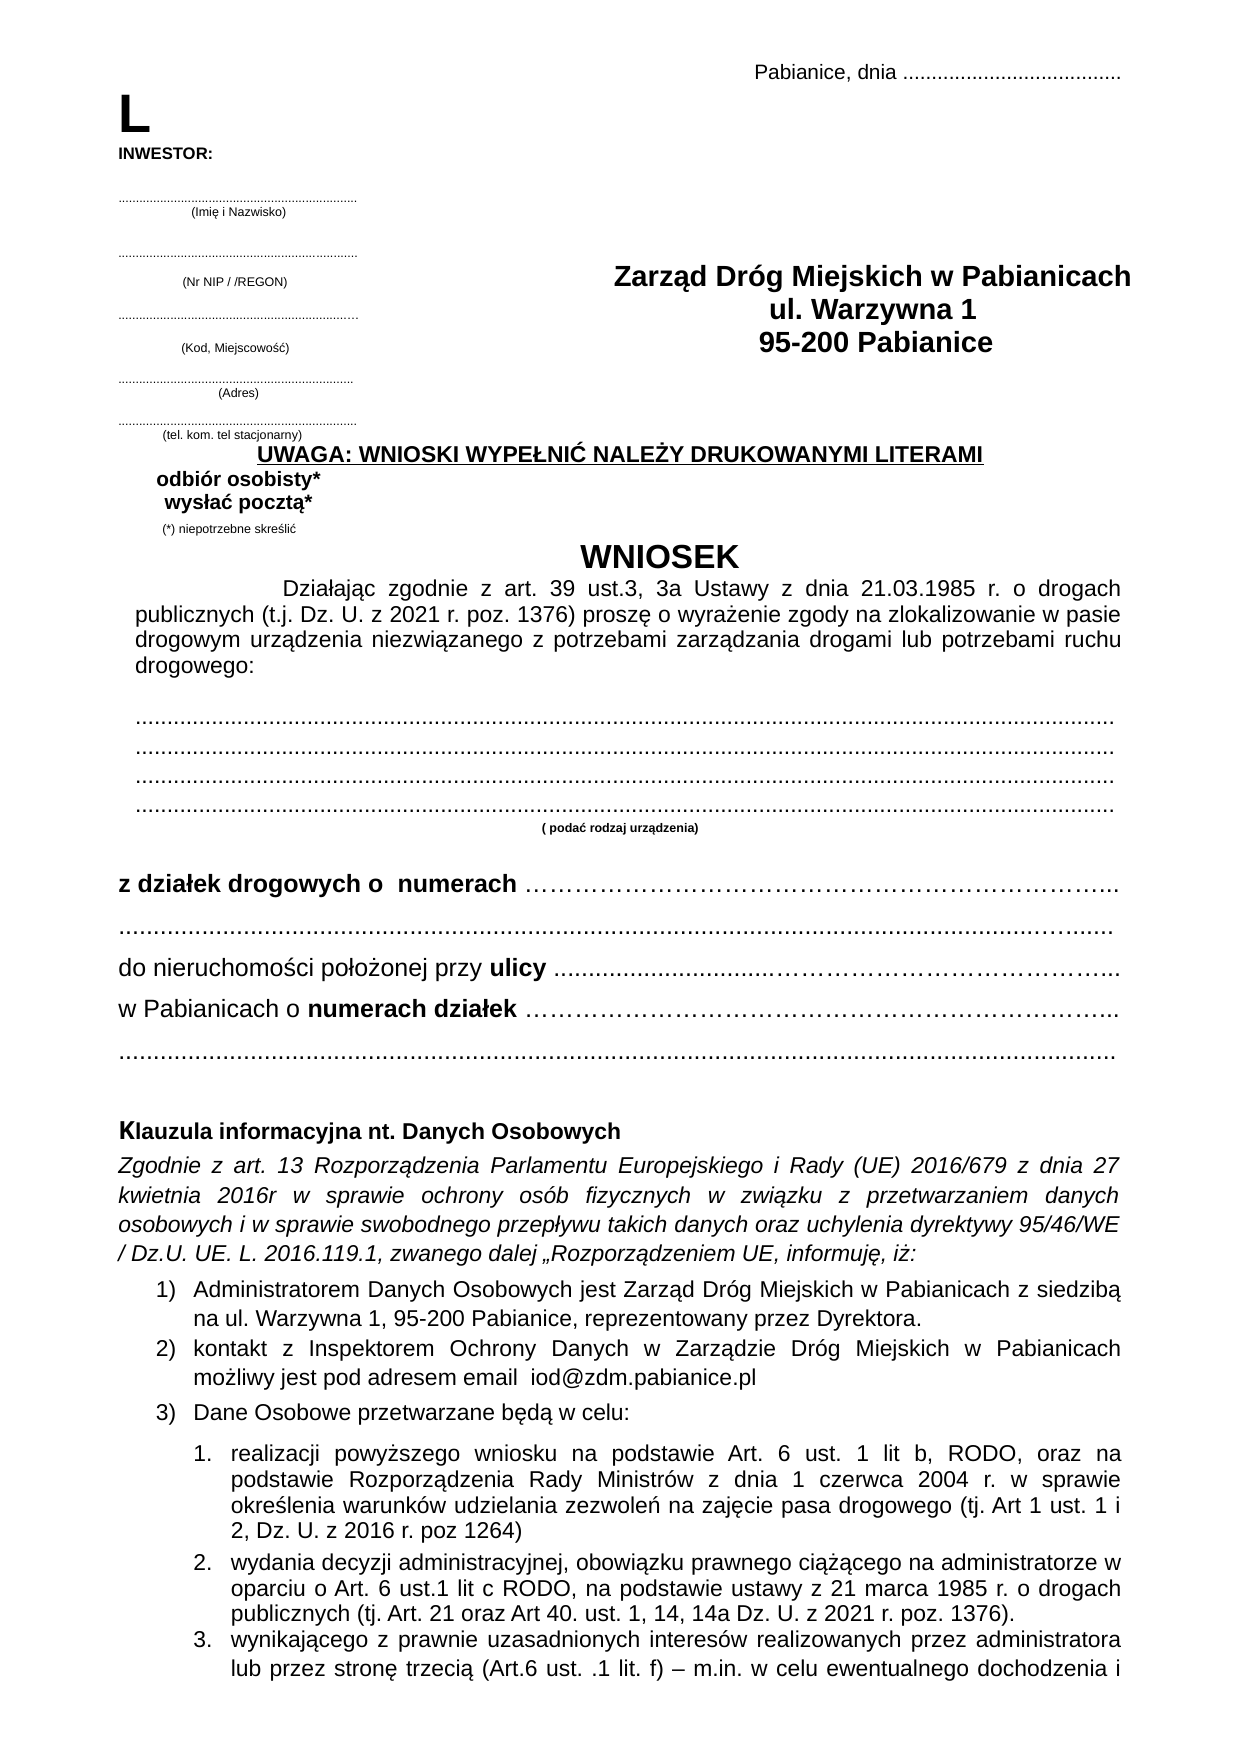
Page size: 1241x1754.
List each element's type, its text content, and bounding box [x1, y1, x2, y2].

text ..................................................................... [118, 246, 1169, 260]
text ..................................................................... [118, 191, 1169, 204]
list wydania decyzji administracyjnej, obowiązku prawnego ciążącego na administratorze w oparciu o Art. 6 ust.1 lit c RODO, na podstawie ustawy z 21 marca 1985 r. o drogach publicznych (tj. Art. 21 oraz Art 40. ust. 1, 14, 14a Dz. U. z 2021 r. poz. 1376). [193, 1549, 1122, 1626]
text (Nr NIP / /REGON) Zarząd Dróg Miejskich w Pabianicach [118, 260, 1169, 293]
text (Adres) [118, 386, 1169, 400]
text WNIOSEK [135, 538, 1122, 576]
text z działek drogowych o numerach ……………………………………………………………... .....................................................................................................................................…....... [118, 869, 1122, 939]
text ..................................................................... [118, 414, 1169, 428]
text (*) niepotrzebne skreślić [118, 514, 1122, 538]
text .................................................................... [118, 372, 1169, 386]
text Klauzula informacyjna nt. Danych Osobowych [118, 1113, 1122, 1147]
text Zgodnie z art. 13 Rozporządzenia Parlamentu Europejskiego i Rady (UE) 2016/679 z dnia 27 kwietnia 2016r w sprawie ochrony osób fizycznych w związku z przetwarzaniem danych osobowych i w sprawie swobodnego przepływu takich danych oraz uchylenia dyrektywy 95/46/WE / Dz.U. UE. L. 2016.119.1, zwanego dalej „Rozporządzeniem UE, informuję, iż: [118, 1153, 1122, 1267]
text ........................................................................................................................................................................................................................................................................................................................................................................................................................................................................................................................................................................................................................................ [135, 704, 1122, 818]
text L [118, 83, 1169, 144]
list realizacji powyższego wniosku na podstawie Art. 6 ust. 1 lit b, RODO, oraz na podstawie Rozporządzenia Rady Ministrów z dnia 1 czerwca 2004 r. w sprawie określenia warunków udzielania zezwoleń na zajęcie pasa drogowego (tj. Art 1 ust. 1 i 2, Dz. U. z 2016 r. poz 1264) [193, 1441, 1122, 1544]
text w Pabianicach o numerach działek ……………………………………………………………... [118, 995, 1122, 1023]
list Administratorem Danych Osobowych jest Zarząd Dróg Miejskich w Pabianicach z siedzibą na ul. Warzywna 1, 95-200 Pabianice, reprezentowany przez Dyrektora. [156, 1276, 1122, 1331]
text INWESTOR: [118, 144, 1169, 163]
list Dane Osobowe przetwarzane będą w celu: [156, 1400, 1122, 1426]
list wynikającego z prawnie uzasadnionych interesów realizowanych przez administratora lub przez stronę trzecią (Art.6 ust. .1 lit. f) – m.in. w celu ewentualnego dochodzenia i [193, 1626, 1122, 1681]
text Działając zgodnie z art. 39 ust.3, 3a Ustawy z dnia 21.03.1985 r. o drogach publicznych (t.j. Dz. U. z 2021 r. poz. 1376) proszę o wyrażenie zgody na zlokalizowanie w pasie drogowym urządzenia niezwiązanego z potrzebami zarządzania drogami lub potrzebami ruchu drogowego: [135, 576, 1122, 678]
list kontakt z Inspektorem Ochrony Danych w Zarządzie Dróg Miejskich w Pabianicach możliwy jest pod adresem email iod@zdm.pabianice.pl [156, 1335, 1122, 1390]
text ................................................................................................................................................ [118, 1037, 1122, 1065]
text ( podać rodzaj urządzenia) [118, 821, 1122, 835]
text (Kod, Miejscowość) 95-200 Pabianice [118, 326, 1169, 358]
text do nieruchomości położonej przy ulicy ................................…………………………………... [118, 953, 1122, 981]
text odbiór osobisty* [118, 468, 1122, 491]
text (Imię i Nazwisko) [118, 204, 1169, 218]
text wysłać pocztą* [118, 491, 1122, 514]
text (tel. kom. tel stacjonarny) [118, 428, 1169, 442]
text UWAGA: WNIOSKI WYPEŁNIĆ NALEŻY DRUKOWANYMI LITERAMI [118, 442, 1122, 468]
text ..................................................................… ul. Warzywna 1 [118, 293, 1169, 326]
text Pabianice, dnia ...................................... [118, 60, 1122, 83]
